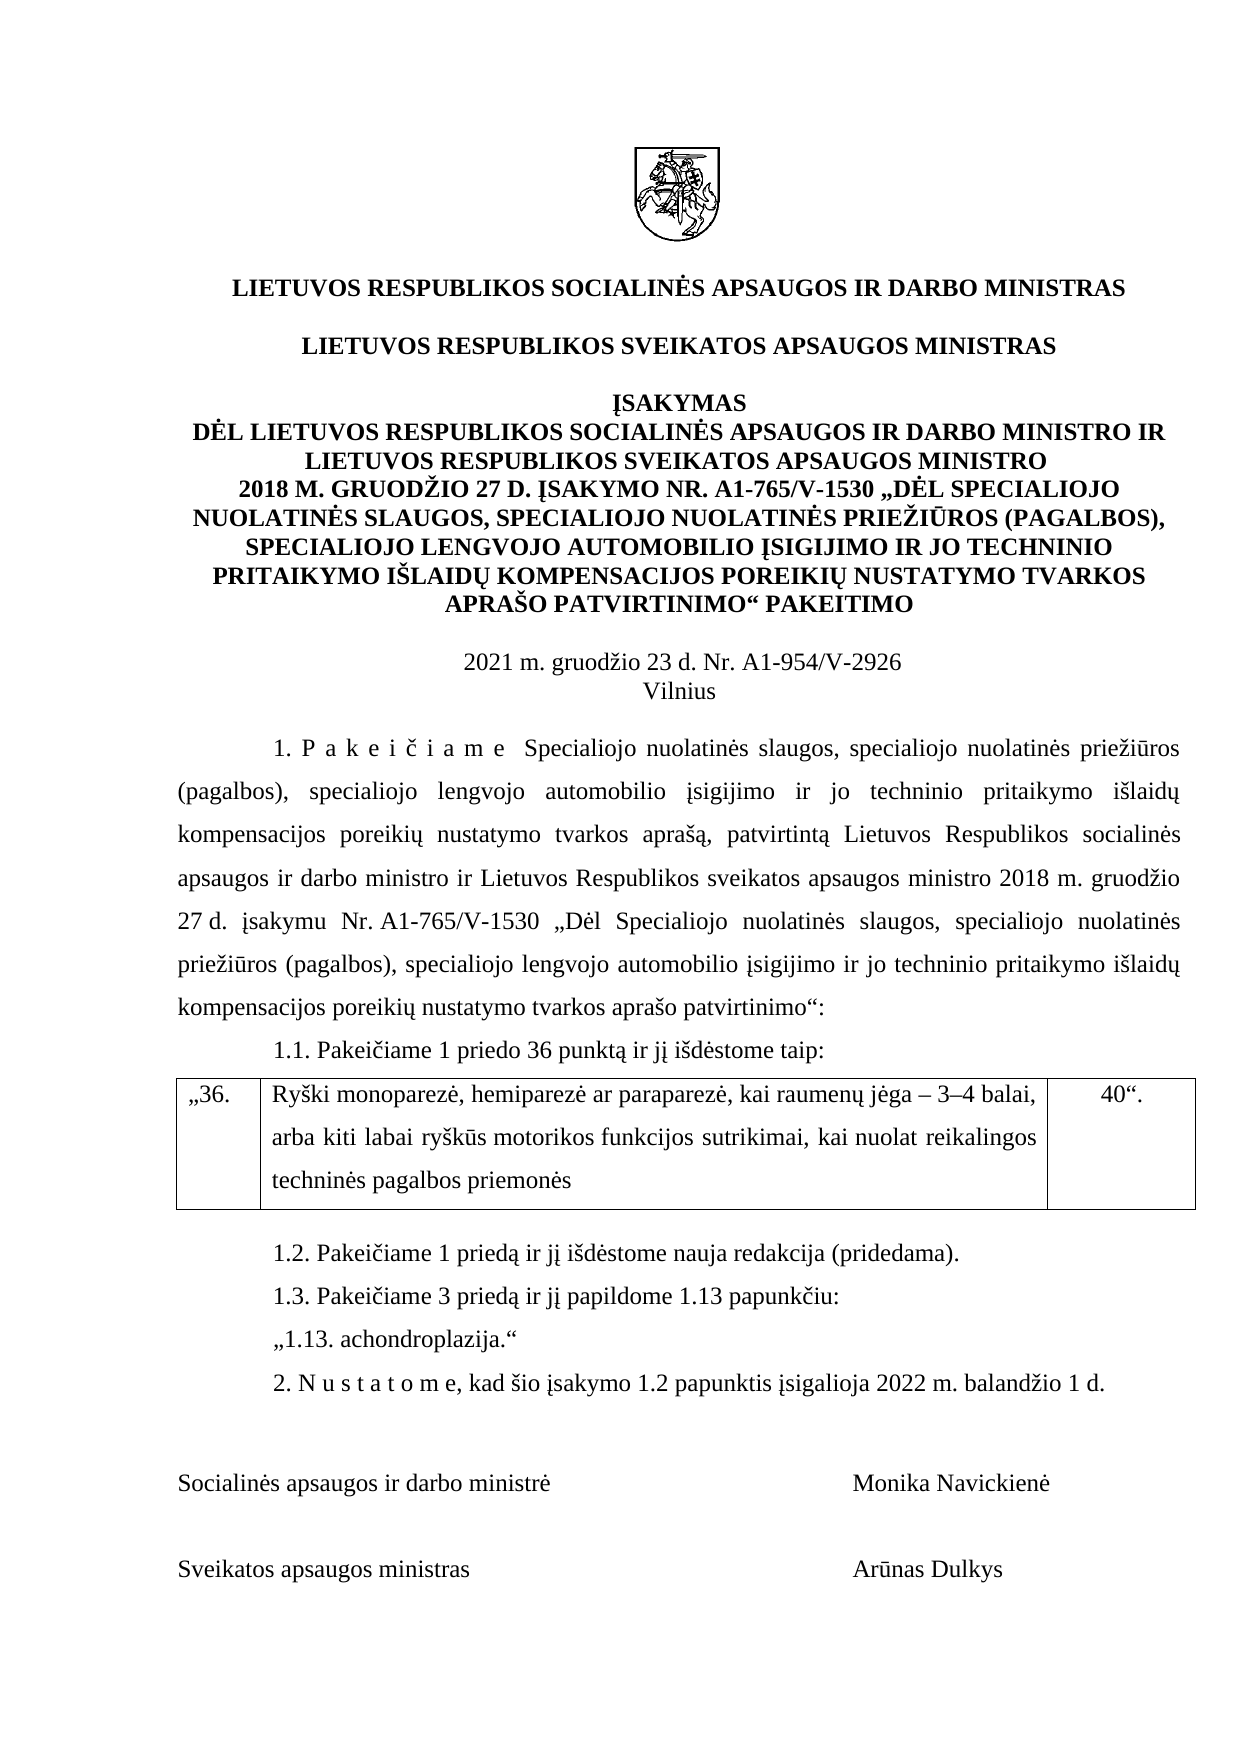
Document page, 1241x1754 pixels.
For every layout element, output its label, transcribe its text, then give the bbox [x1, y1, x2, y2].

text 1.2. Pakeičiame 1 priedą ir jį išdėstome nauja redakcija (pridedama). [177, 1238, 1181, 1267]
text „1.13. achondroplazija.“ [177, 1324, 1181, 1353]
text DĖL LIETUVOS RESPUBLIKOS SOCIALINĖS APSAUGOS IR DARBO MINISTRO IR LIETUVOS RESPUBLIKOS SVEIKATOS APSAUGOS MINISTRO 2018 M. GRUODŽIO 27 D. ĮSAKYMO NR. A1-765/V-1530 „DĖL SPECIALIOJO NUOLATINĖS SLAUGOS, SPECIALIOJO NUOLATINĖS PRIEŽIŪROS (PAGALBOS), SPECIALIOJO LENGVOJO AUTOMOBILIO ĮSIGIJIMO IR JO TECHNINIO PRITAIKYMO IŠLAIDŲ KOMPENSACIJOS POREIKIŲ NUSTATYMO TVARKOS APRAŠO PATVIRTINIMO“ PAKEITIMO [177, 417, 1181, 618]
text 1. P a k e i č i a m e Specialiojo nuolatinės slaugos, specialiojo nuolatinės priežiūros (pagalbos), specialiojo lengvojo automobilio įsigijimo ir jo techninio pritaikymo išlaidų kompensacijos poreikių nustatymo tvarkos aprašą, patvirtintą Lietuvos Respublikos socialinės apsaugos ir darbo ministro ir Lietuvos Respublikos sveikatos apsaugos ministro 2018 m. gruodžio 27 d. įsakymu Nr. A1-765/V-1530 „Dėl Specialiojo nuolatinės slaugos, specialiojo nuolatinės priežiūros (pagalbos), specialiojo lengvojo automobilio įsigijimo ir jo techninio pritaikymo išlaidų kompensacijos poreikių nustatymo tvarkos aprašo patvirtinimo“: [177, 733, 1181, 1021]
table_header 40“. [1048, 1079, 1195, 1208]
text Vilnius [177, 676, 1181, 704]
table_header Ryški monoparezė, hemiparezė ar paraparezė, kai raumenų jėga – 3–4 balai, arba kiti labai ryškūs motorikos funkcijos sutrikimai, kai nuolat reikalingos techninės pagalbos priemonės [261, 1079, 1047, 1208]
text 1.1. Pakeičiame 1 priedo 36 punktą ir jį išdėstome taip: [177, 1035, 1181, 1064]
text 1.3. Pakeičiame 3 priedą ir jį papildome 1.13 papunkčiu: [177, 1281, 1181, 1310]
text LIETUVOS RESPUBLIKOS SVEIKATOS APSAUGOS MINISTRAS [177, 331, 1181, 359]
text 2021 m. gruodžio 23 d. Nr. A1-954/V-2926 [177, 647, 1181, 676]
table_header „36. [177, 1079, 260, 1208]
text Sveikatos apsaugos ministras Arūnas Dulkys [177, 1554, 1181, 1583]
text ĮSAKYMAS [177, 388, 1181, 417]
text 2. N u s t a t o m e, kad šio įsakymo 1.2 papunktis įsigalioja 2022 m. balandžio 1 d. [177, 1368, 1181, 1396]
text LIETUVOS RESPUBLIKOS SOCIALINĖS APSAUGOS IR DARBO MINISTRAS [177, 273, 1181, 302]
text Socialinės apsaugos ir darbo ministrė Monika Navickienė [177, 1468, 1181, 1497]
